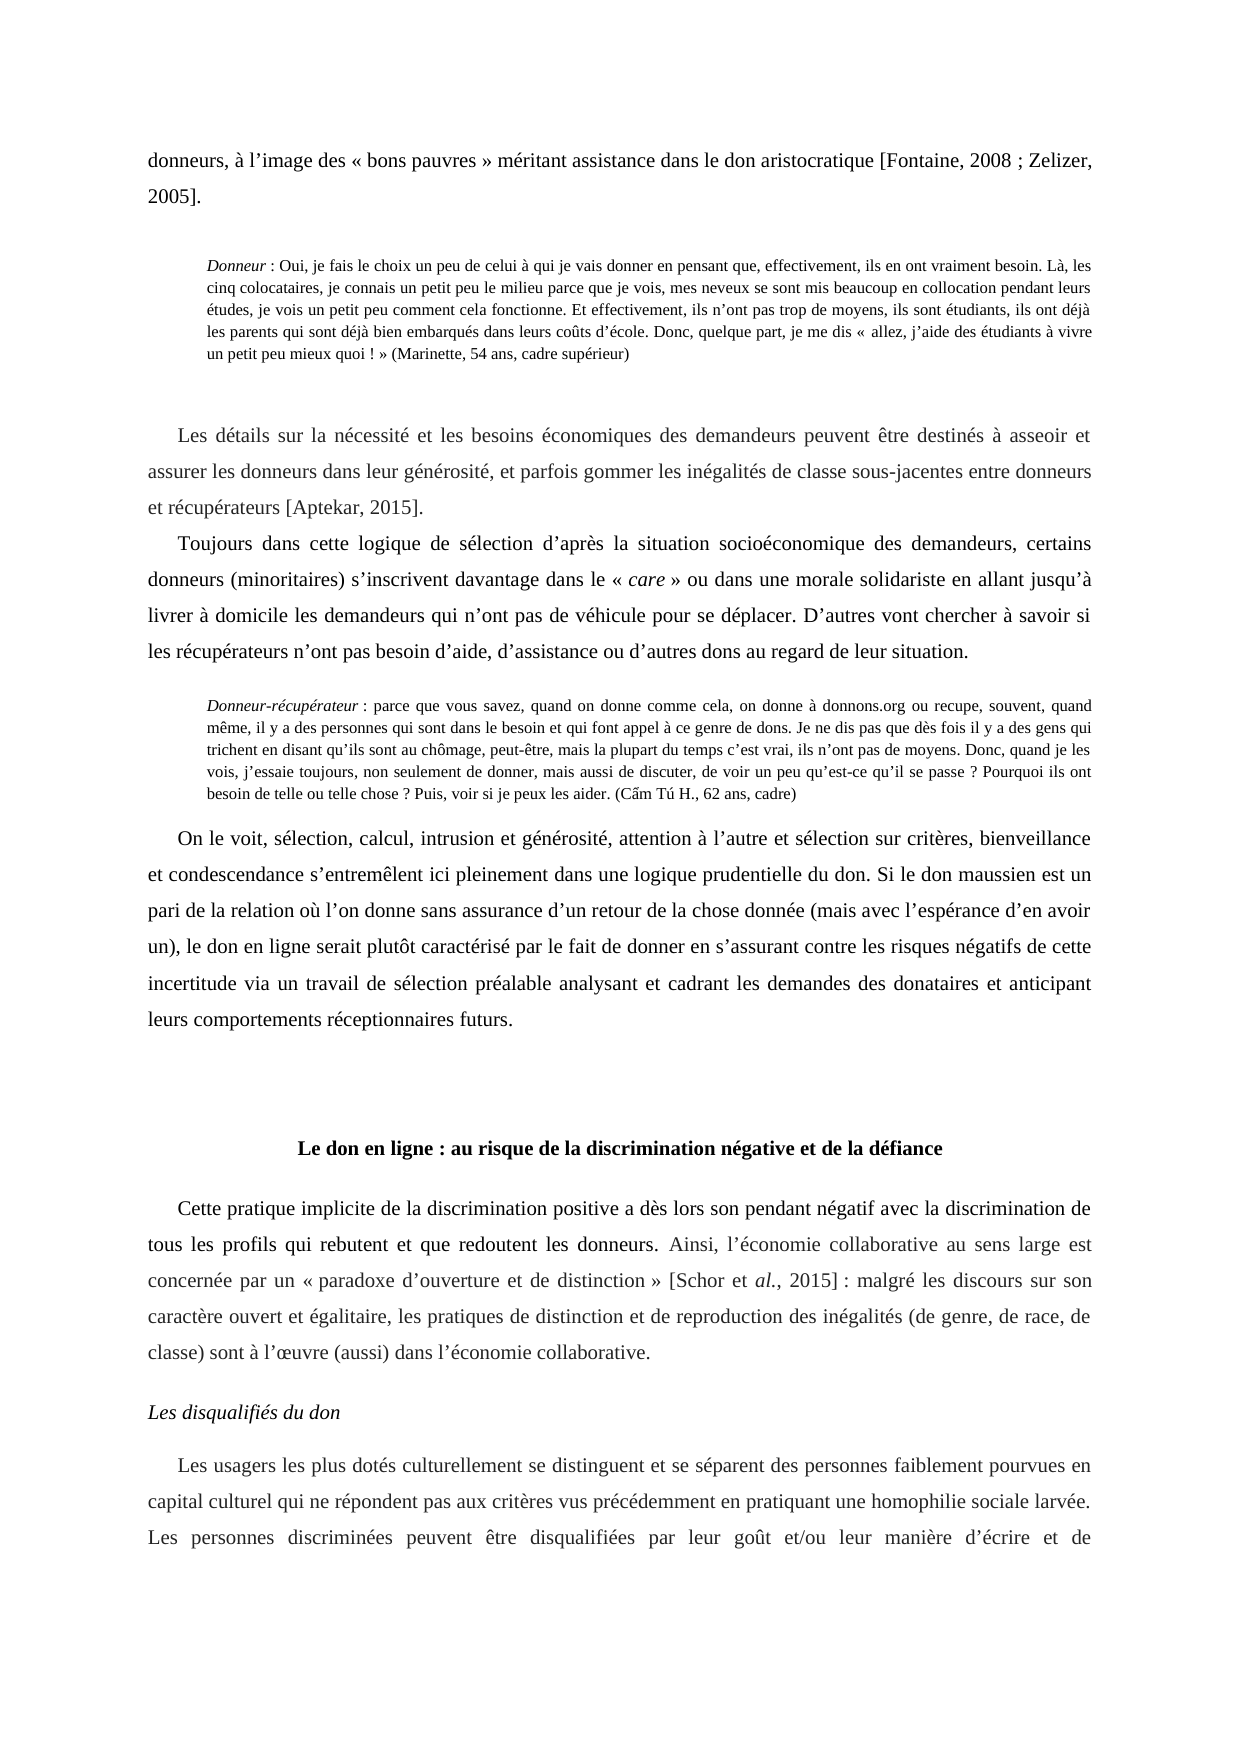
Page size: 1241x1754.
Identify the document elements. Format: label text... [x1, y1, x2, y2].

text Toujours dans cette logique de sélection d’après la situation socioéconomique des demandeurs, certains donneurs (minoritaires) s’inscrivent davantage dans le « care » ou dans une morale solidariste en allant jusqu’à livrer à domicile les demandeurs qui n’ont pas de véhicule pour se déplacer. D’autres vont chercher à savoir si les récupérateurs n’ont pas besoin d’aide, d’assistance ou d’autres dons au regard de leur situation. [148, 531, 1093, 663]
text Le don en ligne : au risque de la discrimination négative et de la défiance [148, 1136, 1093, 1160]
text donneurs, à l’image des « bons pauvres » méritant assistance dans le don aristocratique [Fontaine, 2008 ; Zelizer, 2005]. [148, 148, 1093, 208]
text Les disqualifiés du don [148, 1400, 1093, 1424]
text Les détails sur la nécessité et les besoins économiques des demandeurs peuvent être destinés à asseoir et assurer les donneurs dans leur générosité, et parfois gommer les inégalités de classe sous-jacentes entre donneurs et récupérateurs [Aptekar, 2015]. [148, 422, 1093, 519]
text Les usagers les plus dotés culturellement se distinguent et se séparent des personnes faiblement pourvues en capital culturel qui ne répondent pas aux critères vus précédemment en pratiquant une homophilie sociale larvée. Les personnes discriminées peuvent être disqualifiées par leur goût et/ou leur manière d’écrire et de [148, 1453, 1093, 1549]
text Donneur-récupérateur : parce que vous savez, quand on donne comme cela, on donne à donnons.org ou recupe, souvent, quand même, il y a des personnes qui sont dans le besoin et qui font appel à ce genre de dons. Je ne dis pas que dès fois il y a des gens qui trichent en disant qu’ils sont au chômage, peut-être, mais la plupart du temps c’est vrai, ils n’ont pas de moyens. Donc, quand je les vois, j’essaie toujours, non seulement de donner, mais aussi de discuter, de voir un peu qu’est-ce qu’il se passe ? Pourquoi ils ont besoin de telle ou telle chose ? Puis, voir si je peux les aider. (Cẩm Tú H., 62 ans, cadre) [207, 696, 1093, 803]
text Cette pratique implicite de la discrimination positive a dès lors son pendant négatif avec la discrimination de tous les profils qui rebutent et que redoutent les donneurs. Ainsi, l’économie collaborative au sens large est concernée par un « paradoxe d’ouverture et de distinction » [Schor et al., 2015] : malgré les discours sur son caractère ouvert et égalitaire, les pratiques de distinction et de reproduction des inégalités (de genre, de race, de classe) sont à l’œuvre (aussi) dans l’économie collaborative. [148, 1196, 1093, 1364]
text Donneur : Oui, je fais le choix un peu de celui à qui je vais donner en pensant que, effectivement, ils en ont vraiment besoin. Là, les cinq colocataires, je connais un petit peu le milieu parce que je vois, mes neveux se sont mis beaucoup en collocation pendant leurs études, je vois un petit peu comment cela fonctionne. Et effectivement, ils n’ont pas trop de moyens, ils sont étudiants, ils ont déjà les parents qui sont déjà bien embarqués dans leurs coûts d’école. Donc, quelque part, je me dis « allez, j’aide des étudiants à vivre un petit peu mieux quoi ! » (Marinette, 54 ans, cadre supérieur) [207, 256, 1093, 363]
text On le voit, sélection, calcul, intrusion et générosité, attention à l’autre et sélection sur critères, bienveillance et condescendance s’entremêlent ici pleinement dans une logique prudentielle du don. Si le don maussien est un pari de la relation où l’on donne sans assurance d’un retour de la chose donnée (mais avec l’espérance d’en avoir un), le don en ligne serait plutôt caractérisé par le fait de donner en s’assurant contre les risques négatifs de cette incertitude via un travail de sélection préalable analysant et cadrant les demandes des donataires et anticipant leurs comportements réceptionnaires futurs. [148, 826, 1093, 1031]
